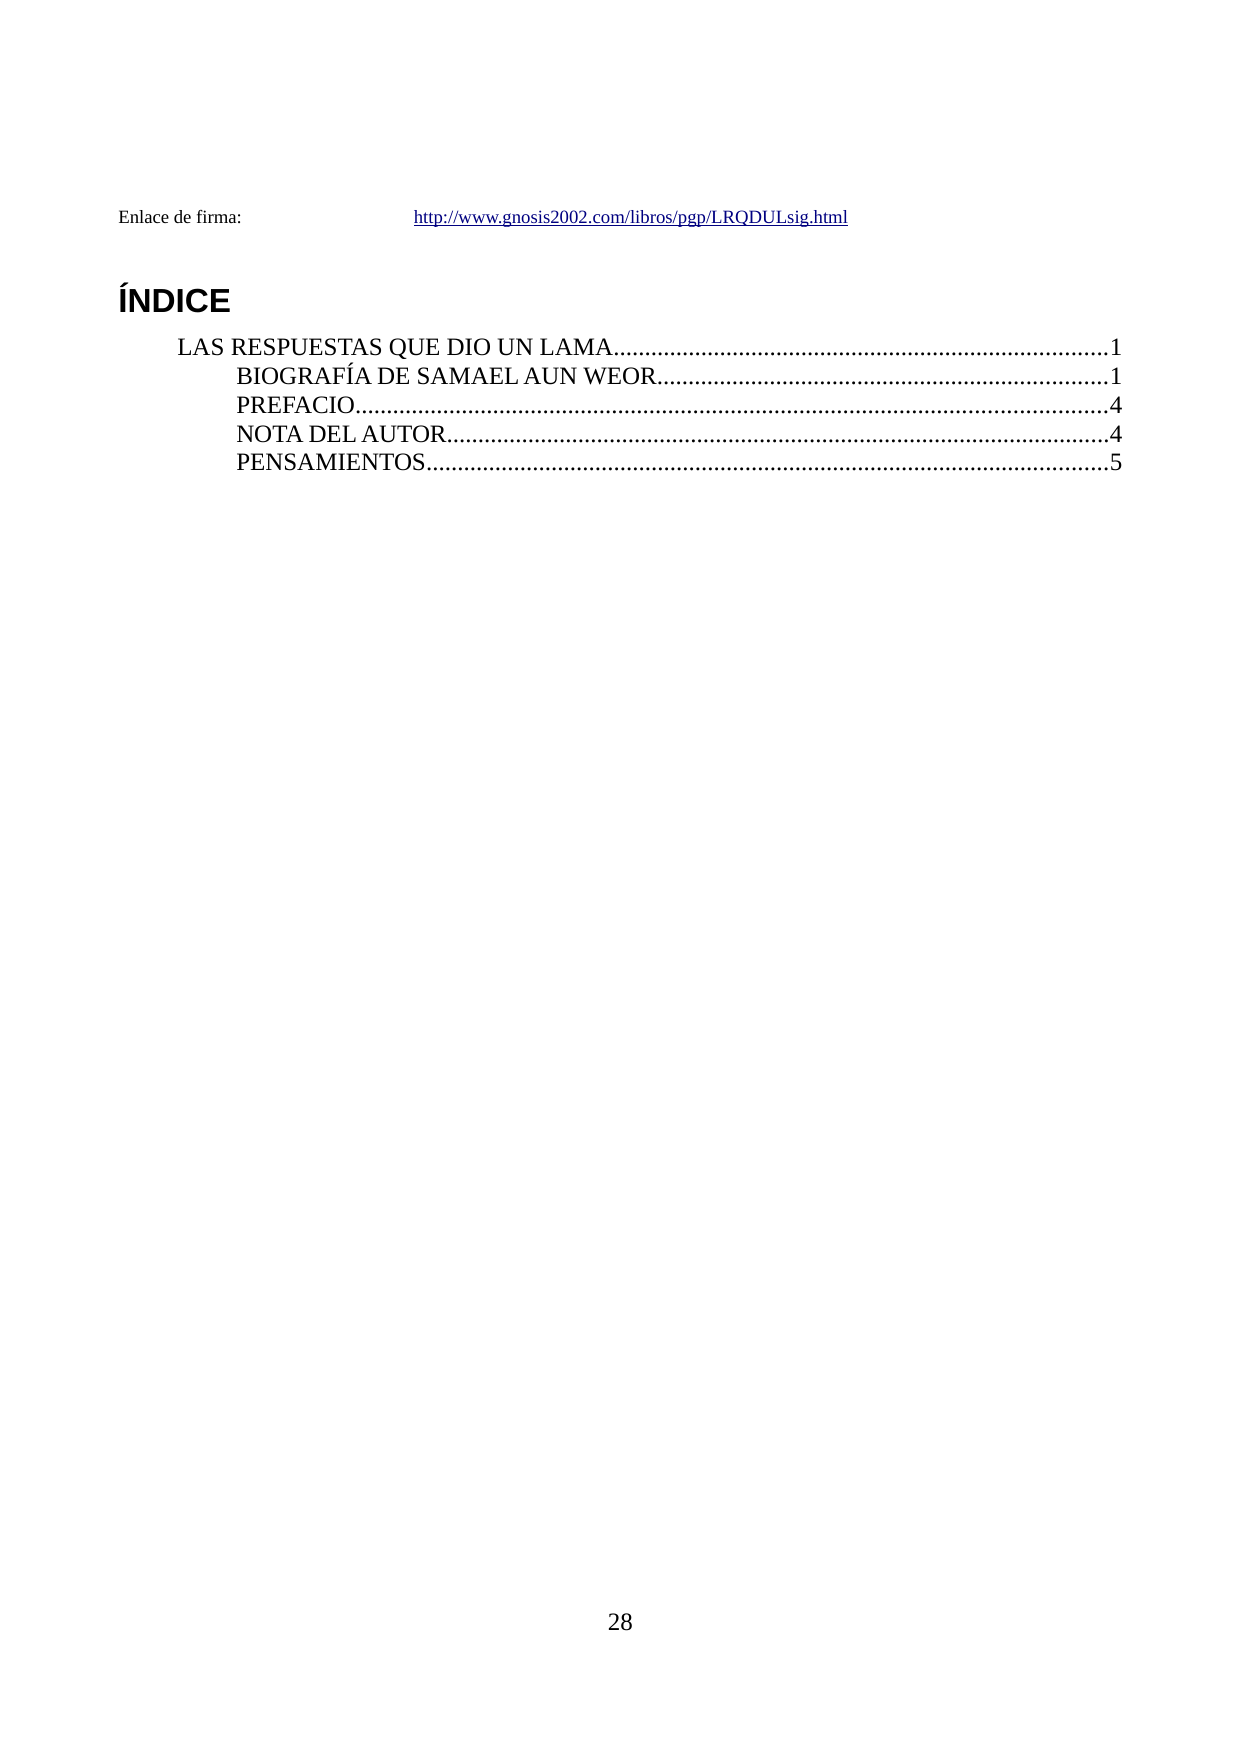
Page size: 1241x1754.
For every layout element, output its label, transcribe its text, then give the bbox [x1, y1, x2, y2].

text NOTA DEL AUTOR 4 [236, 419, 1122, 447]
text Enlace de firma: http://www.gnosis2002.com/libros/pgp/LRQDULsig.html [118, 206, 1122, 228]
text LAS RESPUESTAS QUE DIO UN LAMA 1 [177, 332, 1122, 361]
text BIOGRAFÍA DE SAMAEL AUN WEOR 1 [236, 361, 1122, 390]
subtitle ÍNDICE [118, 281, 1122, 320]
text PREFACIO 4 [236, 390, 1122, 419]
text PENSAMIENTOS 5 [236, 447, 1122, 476]
